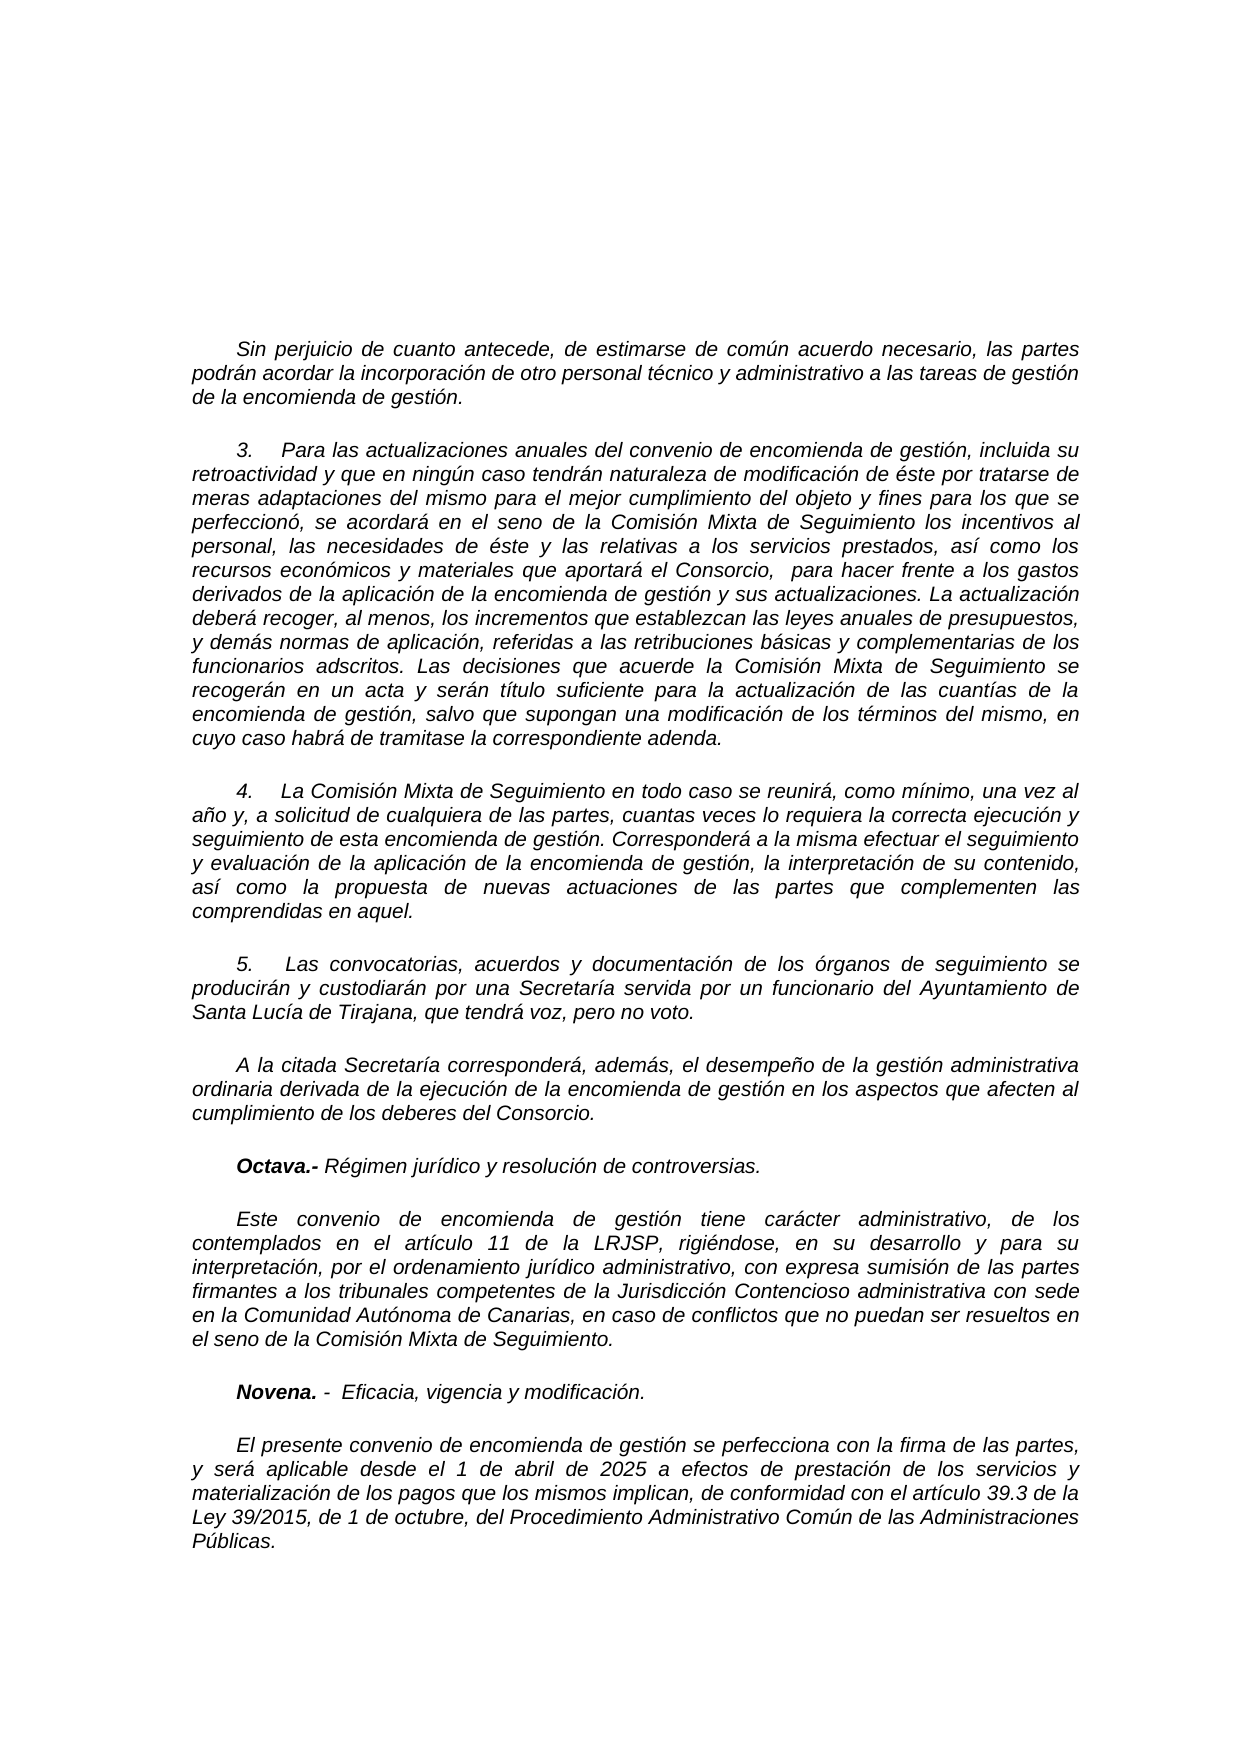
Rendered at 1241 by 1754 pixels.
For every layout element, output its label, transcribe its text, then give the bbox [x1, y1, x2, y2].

text Sin perjuicio de cuanto antecede, de estimarse de común acuerdo necesario, las partes podrán acordar la incorporación de otro personal técnico y administrativo a las tareas de gestión de la encomienda de gestión. [192, 337, 1081, 409]
text Este convenio de encomienda de gestión tiene carácter administrativo, de los contemplados en el artículo 11 de la LRJSP, rigiéndose, en su desarrollo y para su interpretación, por el ordenamiento jurídico administrativo, con expresa sumisión de las partes firmantes a los tribunales competentes de la Jurisdicción Contencioso administrativa con sede en la Comunidad Autónoma de Canarias, en caso de conflictos que no puedan ser resueltos en el seno de la Comisión Mixta de Seguimiento. [192, 1207, 1081, 1351]
text 5. Las convocatorias, acuerdos y documentación de los órganos de seguimiento se producirán y custodiarán por una Secretaría servida por un funcionario del Ayuntamiento de Santa Lucía de Tirajana, que tendrá voz, pero no voto. [192, 952, 1081, 1024]
text 3. Para las actualizaciones anuales del convenio de encomienda de gestión, incluida su retroactividad y que en ningún caso tendrán naturaleza de modificación de éste por tratarse de meras adaptaciones del mismo para el mejor cumplimiento del objeto y fines para los que se perfeccionó, se acordará en el seno de la Comisión Mixta de Seguimiento los incentivos al personal, las necesidades de éste y las relativas a los servicios prestados, así como los recursos económicos y materiales que aportará el Consorcio, para hacer frente a los gastos derivados de la aplicación de la encomienda de gestión y sus actualizaciones. La actualización deberá recoger, al menos, los incrementos que establezcan las leyes anuales de presupuestos, y demás normas de aplicación, referidas a las retribuciones básicas y complementarias de los funcionarios adscritos. Las decisiones que acuerde la Comisión Mixta de Seguimiento se recogerán en un acta y serán título suficiente para la actualización de las cuantías de la encomienda de gestión, salvo que supongan una modificación de los términos del mismo, en cuyo caso habrá de tramitase la correspondiente adenda. [192, 438, 1081, 750]
text A la citada Secretaría corresponderá, además, el desempeño de la gestión administrativa ordinaria derivada de la ejecución de la encomienda de gestión en los aspectos que afecten al cumplimiento de los deberes del Consorcio. [192, 1053, 1081, 1125]
text Novena. - Eficacia, vigencia y modificación. [192, 1380, 1081, 1404]
text Octava.- Régimen jurídico y resolución de controversias. [192, 1154, 1081, 1178]
text El presente convenio de encomienda de gestión se perfecciona con la firma de las partes, y será aplicable desde el 1 de abril de 2025 a efectos de prestación de los servicios y materialización de los pagos que los mismos implican, de conformidad con el artículo 39.3 de la Ley 39/2015, de 1 de octubre, del Procedimiento Administrativo Común de las Administraciones Públicas. [192, 1433, 1081, 1553]
text 4. La Comisión Mixta de Seguimiento en todo caso se reunirá, como mínimo, una vez al año y, a solicitud de cualquiera de las partes, cuantas veces lo requiera la correcta ejecución y seguimiento de esta encomienda de gestión. Corresponderá a la misma efectuar el seguimiento y evaluación de la aplicación de la encomienda de gestión, la interpretación de su contenido, así como la propuesta de nuevas actuaciones de las partes que complementen las comprendidas en aquel. [192, 779, 1081, 923]
